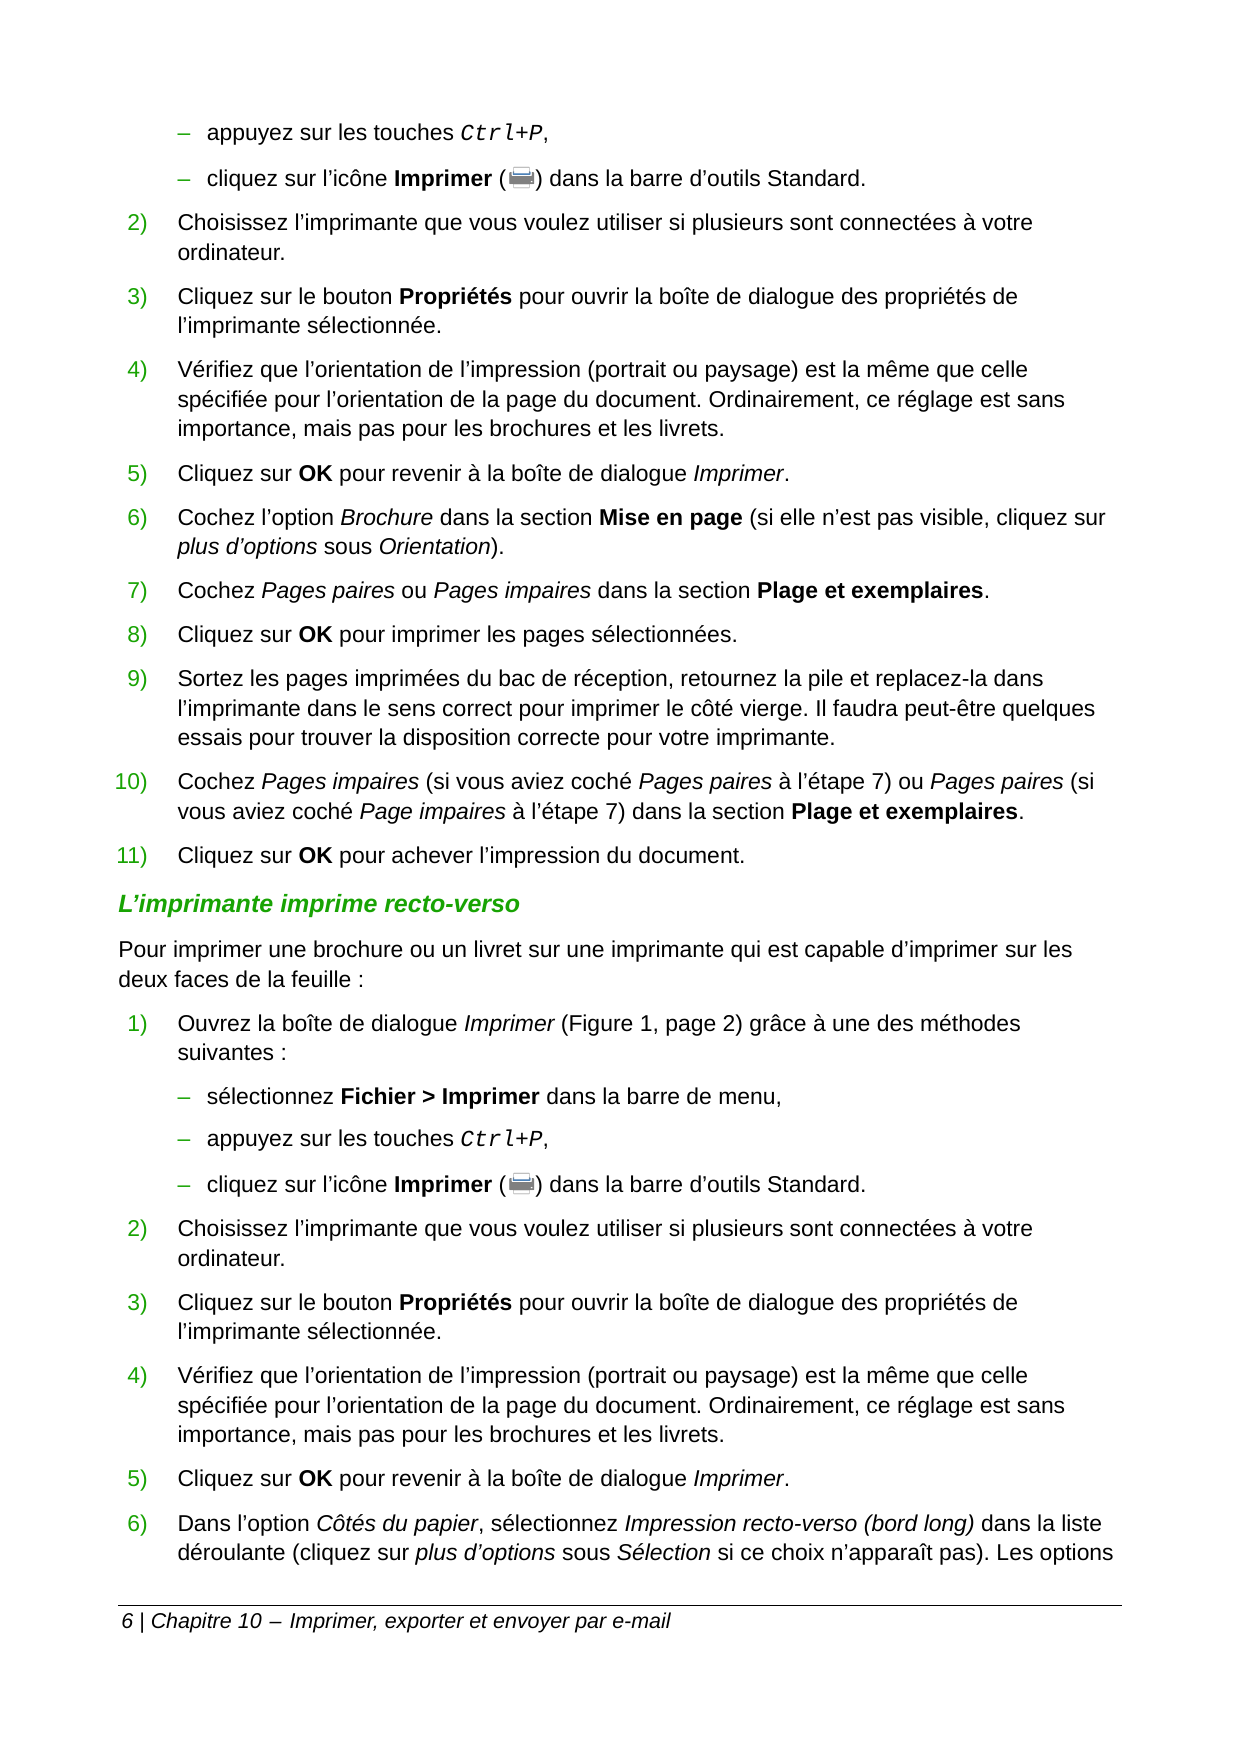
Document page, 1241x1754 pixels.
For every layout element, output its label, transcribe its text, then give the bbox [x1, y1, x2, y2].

list Cliquez sur OK pour revenir à la boîte de dialogue Imprimer. [148, 1462, 1122, 1492]
list Cliquez sur OK pour achever l’impression du document. [148, 839, 1122, 868]
list Ouvrez la boîte de dialogue Imprimer (Figure 1, page 2) grâce à une des méthodes suivantes : [148, 1006, 1122, 1065]
list Choisissez l’imprimante que vous voulez utiliser si plusieurs sont connectées à votre ordinateur. [148, 1212, 1122, 1271]
list Vérifiez que l’orientation de l’impression (portrait ou paysage) est la même que celle spécifiée pour l’orientation de la page du document. Ordinairement, ce réglage est sans importance, mais pas pour les brochures et les livrets. [148, 353, 1122, 442]
list cliquez sur l’icône Imprimer () dans la barre d’outils Standard. [177, 1168, 1122, 1198]
list Cliquez sur OK pour revenir à la boîte de dialogue Imprimer. [148, 456, 1122, 486]
subtitle L’imprimante imprime recto-verso [118, 889, 1122, 918]
list Cochez l’option Brochure dans la section Mise en page (si elle n’est pas visible, cliquez sur plus d’options sous Orientation). [148, 500, 1122, 559]
list Vérifiez que l’orientation de l’impression (portrait ou paysage) est la même que celle spécifiée pour l’orientation de la page du document. Ordinairement, ce réglage est sans importance, mais pas pour les brochures et les livrets. [148, 1359, 1122, 1448]
list Choisissez l’imprimante que vous voulez utiliser si plusieurs sont connectées à votre ordinateur. [148, 206, 1122, 265]
list cliquez sur l’icône Imprimer () dans la barre d’outils Standard. [177, 162, 1122, 192]
list Cliquez sur OK pour imprimer les pages sélectionnées. [148, 618, 1122, 647]
list Cliquez sur le bouton Propriétés pour ouvrir la boîte de dialogue des propriétés de l’imprimante sélectionnée. [148, 280, 1122, 339]
list appuyez sur les touches Ctrl+P, [177, 118, 1122, 148]
list Cochez Pages impaires (si vous aviez coché Pages paires à l’étape 7) ou Pages paires (si vous aviez coché Page impaires à l’étape 7) dans la section Plage et exemplaires. [148, 765, 1122, 824]
text Pour imprimer une brochure ou un livret sur une imprimante qui est capable d’imprimer sur les deux faces de la feuille : [118, 933, 1122, 992]
list Sortez les pages imprimées du bac de réception, retournez la pile et replacez-la dans l’imprimante dans le sens correct pour imprimer le côté vierge. Il faudra peut-être quelques essais pour trouver la disposition correcte pour votre imprimante. [148, 662, 1122, 751]
list Cliquez sur le bouton Propriétés pour ouvrir la boîte de dialogue des propriétés de l’imprimante sélectionnée. [148, 1286, 1122, 1345]
list Cochez Pages paires ou Pages impaires dans la section Plage et exemplaires. [148, 574, 1122, 603]
list Dans l’option Côtés du papier, sélectionnez Impression recto-verso (bord long) dans la liste déroulante (cliquez sur plus d’options sous Sélection si ce choix n’apparaît pas). Les options [148, 1506, 1122, 1565]
list sélectionnez Fichier > Imprimer dans la barre de menu, [177, 1080, 1122, 1109]
list appuyez sur les touches Ctrl+P, [177, 1124, 1122, 1153]
